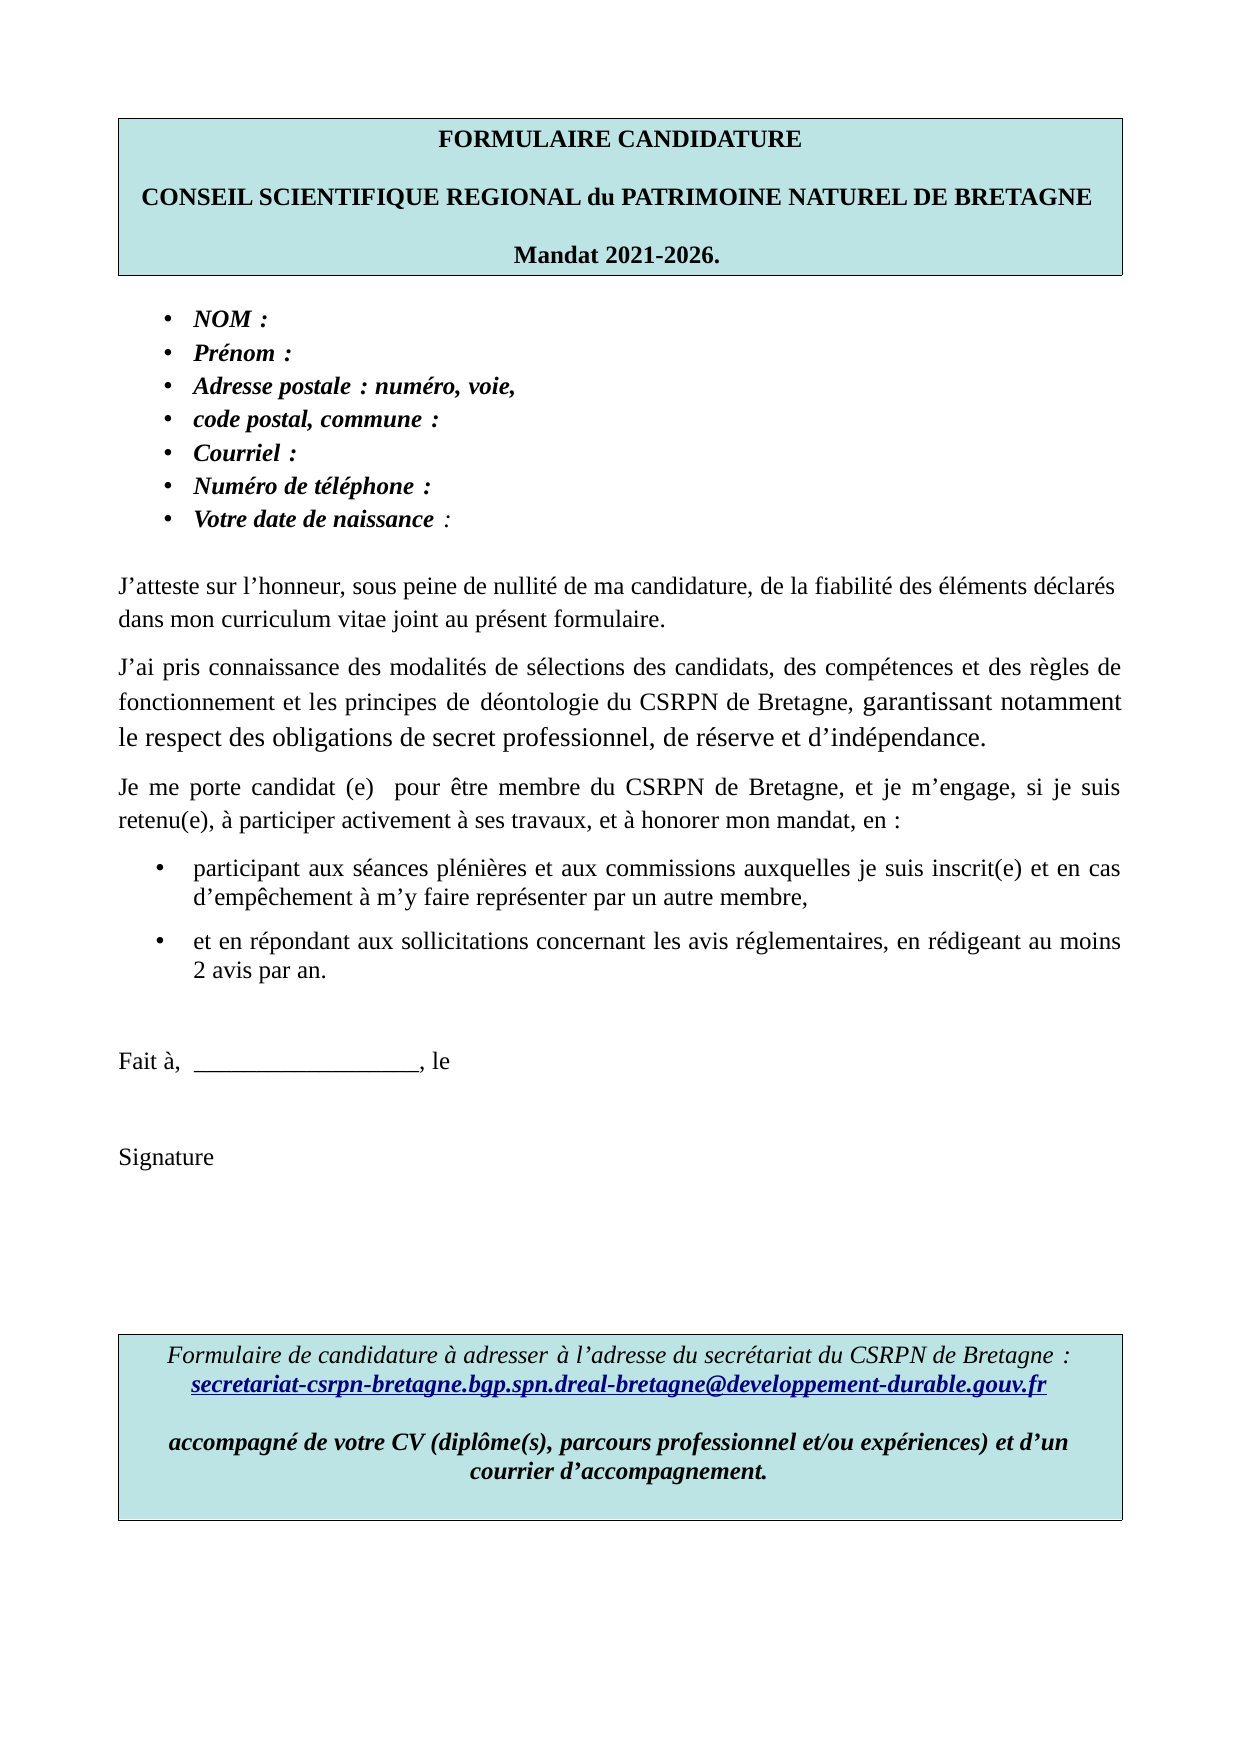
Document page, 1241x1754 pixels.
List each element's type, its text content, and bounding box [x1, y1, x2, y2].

text J’ai pris connaissance des modalités de sélections des candidats, des compétences et des règles de fonctionnement et les principes de déontologie du CSRPN de Bretagne, garantissant notamment le respect des obligations de secret professionnel, de réserve et d’indépendance. [118, 652, 1122, 752]
list Courriel : [164, 437, 1122, 467]
text J’atteste sur l’honneur, sous peine de nullité de ma candidature, de la fiabilité des éléments déclarés dans mon curriculum vitae joint au présent formulaire. [118, 571, 1122, 633]
table_header FORMULAIRE CANDIDATURE CONSEIL SCIENTIFIQUE REGIONAL du PATRIMOINE NATUREL DE BRETAGNE Mandat 2021-2026. [119, 119, 1122, 275]
list code postal, commune : [164, 404, 1122, 433]
list Adresse postale : numéro, voie, [164, 371, 1122, 400]
list Prénom : [164, 337, 1122, 367]
list NOM : [164, 304, 1122, 333]
table_header Formulaire de candidature à adresser à l’adresse du secrétariat du CSRPN de Bretagne : secretariat-csrpn-bretagne.bgp.spn.dreal-bretagne@developpement-durable.gouv.fr accompagné de votre CV (diplôme(s), parcours professionnel et/ou expériences) et d’un courrier d’accompagnement. [119, 1335, 1122, 1519]
list Numéro de téléphone : [164, 471, 1122, 500]
list participant aux séances plénières et aux commissions auxquelles je suis inscrit(e) et en cas d’empêchement à m’y faire représenter par un autre membre, [156, 853, 1122, 911]
list Votre date de naissance : [164, 504, 1122, 533]
text Je me porte candidat (e) pour être membre du CSRPN de Bretagne, et je m’engage, si je suis retenu(e), à participer activement à ses travaux, et à honorer mon mandat, en : [118, 772, 1122, 834]
list et en répondant aux sollicitations concernant les avis réglementaires, en rédigeant au moins 2 avis par an. [156, 926, 1122, 984]
text Fait à, __________________, le [118, 1046, 1122, 1075]
text Signature [118, 1142, 1122, 1171]
